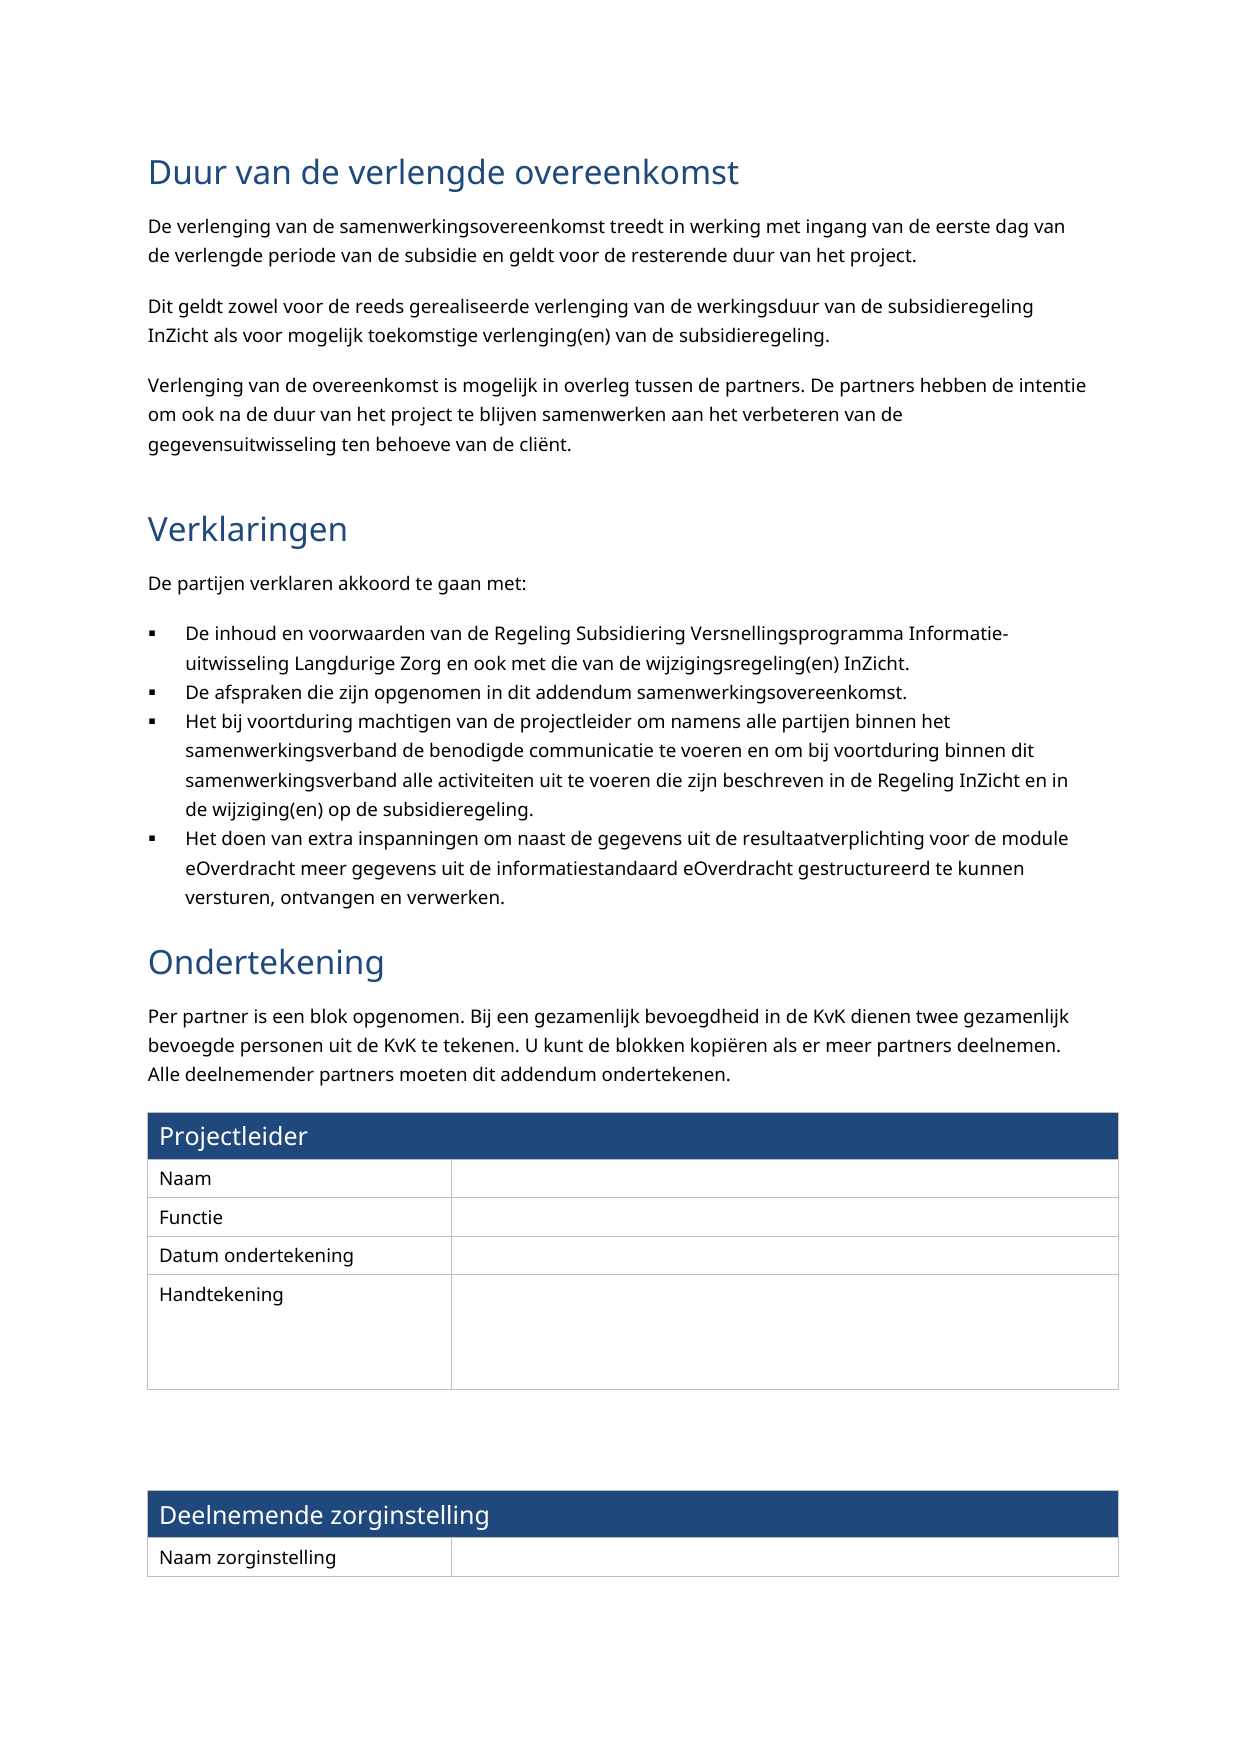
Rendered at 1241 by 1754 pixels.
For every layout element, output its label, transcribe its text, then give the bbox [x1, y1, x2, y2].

table_cell Handtekening [148, 1275, 451, 1389]
table_cell [452, 1237, 1118, 1274]
list Het doen van extra inspanningen om naast de gegevens uit de resultaatverplichting voor de module eOverdracht meer gegevens uit de informatiestandaard eOverdracht gestructureerd te kunnen versturen, ontvangen en verwerken. [148, 826, 1093, 910]
text De partijen verklaren akkoord te gaan met: [148, 571, 1093, 596]
table_cell [452, 1198, 1118, 1236]
table_cell [452, 1538, 1118, 1576]
table_cell Datum ondertekening [148, 1237, 451, 1274]
text De verlenging van de samenwerkingsovereenkomst treedt in werking met ingang van de eerste dag van de verlengde periode van de subsidie en geldt voor de resterende duur van het project. [148, 213, 1093, 268]
subtitle Verklaringen [148, 506, 1093, 551]
table_header Projectleider [148, 1113, 1118, 1159]
table_cell [452, 1160, 1118, 1197]
table_cell [452, 1275, 1118, 1389]
list De inhoud en voorwaarden van de Regeling Subsidiering Versnellingsprogramma Informatie-uitwisseling Langdurige Zorg en ook met die van de wijzigingsregeling(en) InZicht. [148, 621, 1093, 676]
list Het bij voortduring machtigen van de projectleider om namens alle partijen binnen het samenwerkingsverband de benodigde communicatie te voeren en om bij voortduring binnen dit samenwerkingsverband alle activiteiten uit te voeren die zijn beschreven in de Regeling InZicht en in de wijziging(en) op de subsidieregeling. [148, 708, 1093, 822]
text Dit geldt zowel voor de reeds gerealiseerde verlenging van de werkingsduur van de subsidieregeling InZicht als voor mogelijk toekomstige verlenging(en) van de subsidieregeling. [148, 293, 1093, 348]
text Verlenging van de overeenkomst is mogelijk in overleg tussen de partners. De partners hebben de intentie om ook na de duur van het project te blijven samenwerken aan het verbeteren van de gegevensuitwisseling ten behoeve van de cliënt. [148, 372, 1093, 456]
subtitle Ondertekening [148, 938, 1093, 984]
subtitle Duur van de verlengde overeenkomst [148, 149, 1093, 194]
table_cell Functie [148, 1198, 451, 1236]
list De afspraken die zijn opgenomen in dit addendum samenwerkingsovereenkomst. [148, 679, 1093, 705]
text Per partner is een blok opgenomen. Bij een gezamenlijk bevoegdheid in de KvK dienen twee gezamenlijk bevoegde personen uit de KvK te tekenen. U kunt de blokken kopiëren als er meer partners deelnemen. Alle deelnemender partners moeten dit addendum ondertekenen. [148, 1003, 1093, 1087]
table_cell Naam zorginstelling [148, 1538, 451, 1576]
table_cell Naam [148, 1160, 451, 1197]
table_header Deelnemende zorginstelling [148, 1491, 1118, 1537]
